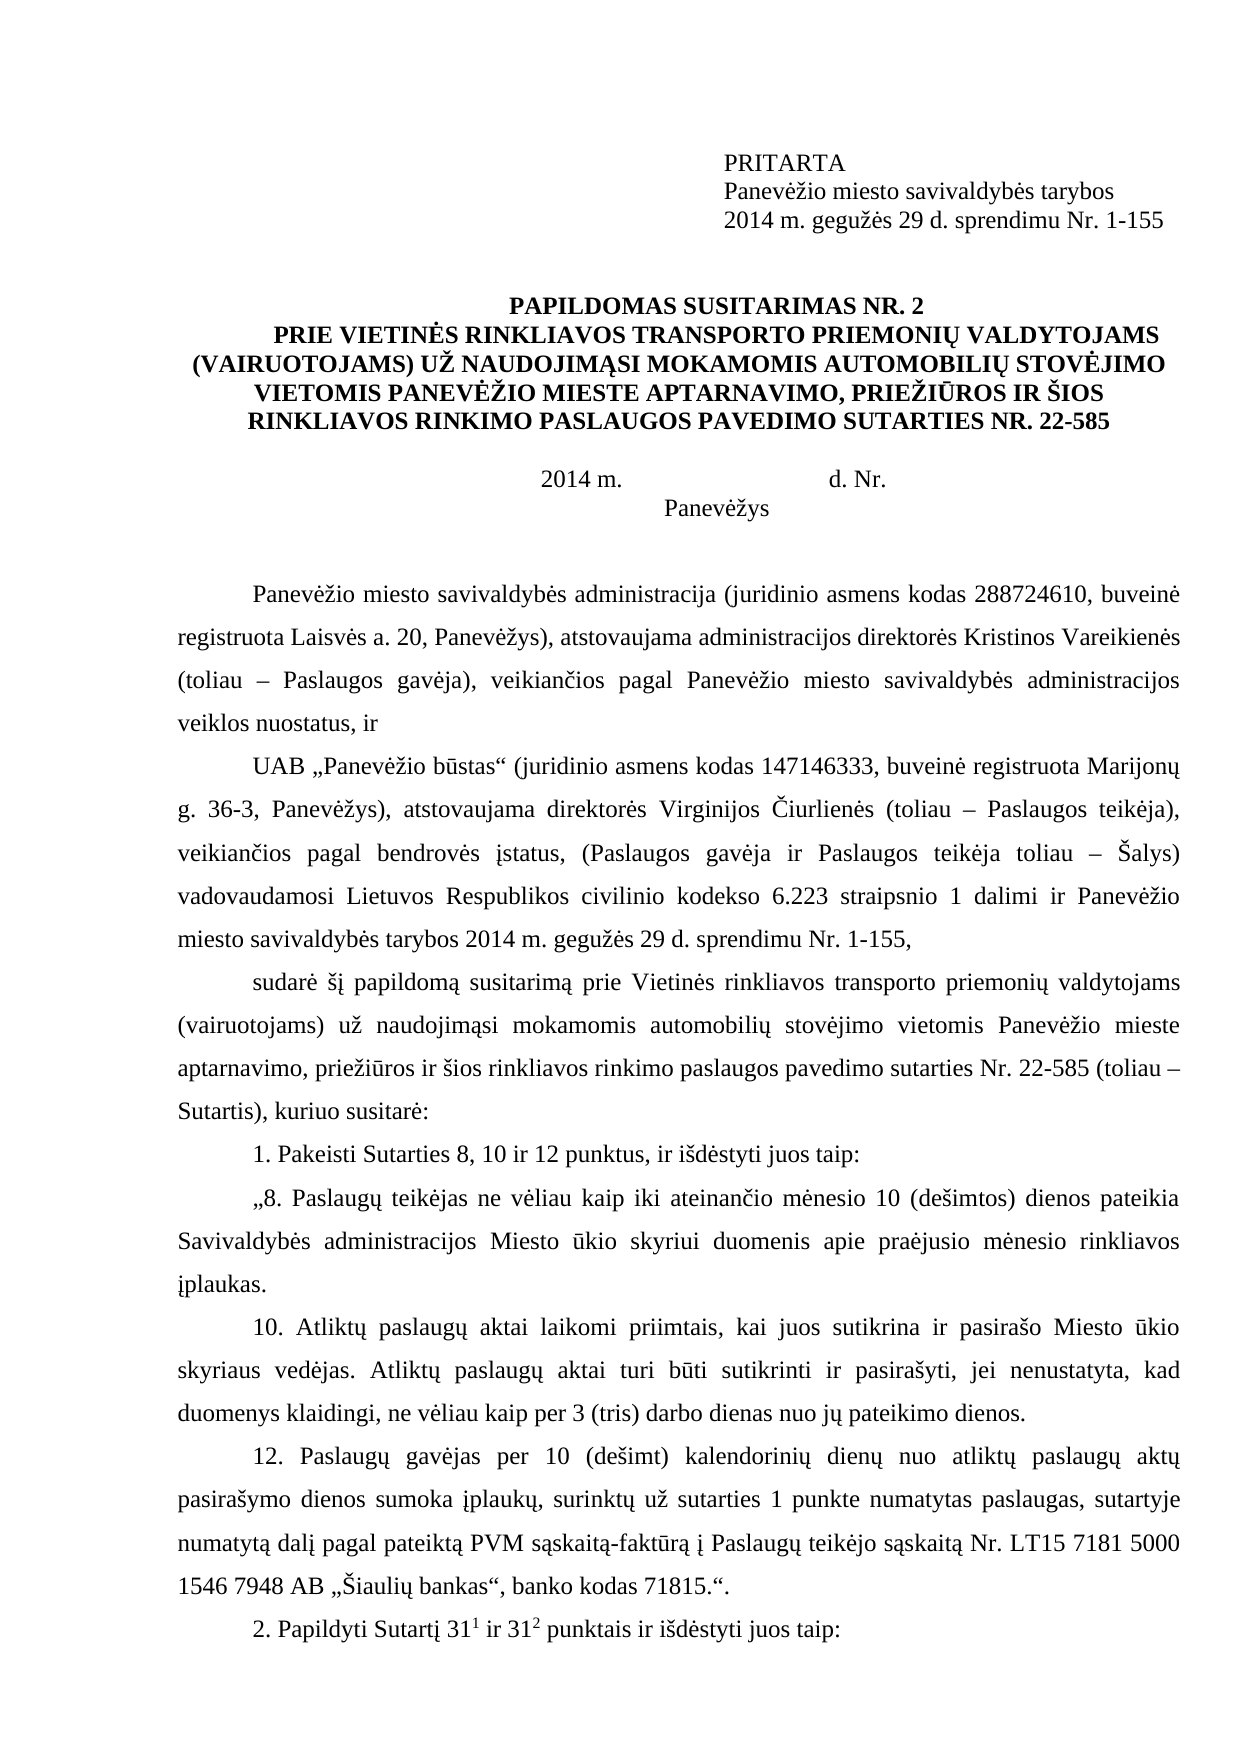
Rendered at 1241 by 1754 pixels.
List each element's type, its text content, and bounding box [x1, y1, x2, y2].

text 2014 m. d. Nr. [177, 464, 1181, 493]
text sudarė šį papildomą susitarimą prie Vietinės rinkliavos transporto priemonių valdytojams (vairuotojams) už naudojimąsi mokamomis automobilių stovėjimo vietomis Panevėžio mieste aptarnavimo, priežiūros ir šios rinkliavos rinkimo paslaugos pavedimo sutarties Nr. 22-585 (toliau – Sutartis), kuriuo susitarė: [177, 967, 1181, 1125]
text PAPILDOMAS SUSITARIMAS NR. 2 [177, 291, 1181, 320]
text UAB „Panevėžio būstas“ (juridinio asmens kodas 147146333, buveinė registruota Marijonų g. 36-3, Panevėžys), atstovaujama direktorės Virginijos Čiurlienės (toliau – Paslaugos teikėja), veikiančios pagal bendrovės įstatus, (Paslaugos gavėja ir Paslaugos teikėja toliau – Šalys) vadovaudamosi Lietuvos Respublikos civilinio kodekso 6.223 straipsnio 1 dalimi ir Panevėžio miesto savivaldybės tarybos 2014 m. gegužės 29 d. sprendimu Nr. 1-155, [177, 751, 1181, 953]
text Panevėžys [177, 493, 1181, 521]
text 2014 m. gegužės 29 d. sprendimu Nr. 1-155 [177, 205, 1181, 234]
text PRITARTA [723, 148, 1181, 176]
text Panevėžio miesto savivaldybės tarybos [177, 176, 1181, 205]
text „8. Paslaugų teikėjas ne vėliau kaip iki ateinančio mėnesio 10 (dešimtos) dienos pateikia Savivaldybės administracijos Miesto ūkio skyriui duomenis apie praėjusio mėnesio rinkliavos įplaukas. [177, 1183, 1181, 1298]
text 10. Atliktų paslaugų aktai laikomi priimtais, kai juos sutikrina ir pasirašo Miesto ūkio skyriaus vedėjas. Atliktų paslaugų aktai turi būti sutikrinti ir pasirašyti, jei nenustatyta, kad duomenys klaidingi, ne vėliau kaip per 3 (tris) darbo dienas nuo jų pateikimo dienos. [177, 1312, 1181, 1427]
text 2. Papildyti Sutartį 311 ir 312 punktais ir išdėstyti juos taip: [177, 1614, 1181, 1643]
text 12. Paslaugų gavėjas per 10 (dešimt) kalendorinių dienų nuo atliktų paslaugų aktų pasirašymo dienos sumoka įplaukų, surinktų už sutarties 1 punkte numatytas paslaugas, sutartyje numatytą dalį pagal pateiktą PVM sąskaitą-faktūrą į Paslaugų teikėjo sąskaitą Nr. LT15 7181 5000 1546 7948 AB „Šiaulių bankas“, banko kodas 71815.“. [177, 1441, 1181, 1599]
text PRIE VIETINĖS RINKLIAVOS TRANSPORTO PRIEMONIŲ VALDYTOJAMS (VAIRUOTOJAMS) UŽ NAUDOJIMĄSI MOKAMOMIS AUTOMOBILIŲ STOVĖJIMO VIETOMIS PANEVĖŽIO MIESTE APTARNAVIMO, PRIEŽIŪROS IR ŠIOS RINKLIAVOS RINKIMO PASLAUGOS PAVEDIMO SUTARTIES NR. 22-585 [177, 320, 1181, 435]
text 1. Pakeisti Sutarties 8, 10 ir 12 punktus, ir išdėstyti juos taip: [177, 1139, 1181, 1168]
text Panevėžio miesto savivaldybės administracija (juridinio asmens kodas 288724610, buveinė registruota Laisvės a. 20, Panevėžys), atstovaujama administracijos direktorės Kristinos Vareikienės (toliau – Paslaugos gavėja), veikiančios pagal Panevėžio miesto savivaldybės administracijos veiklos nuostatus, ir [177, 579, 1181, 737]
